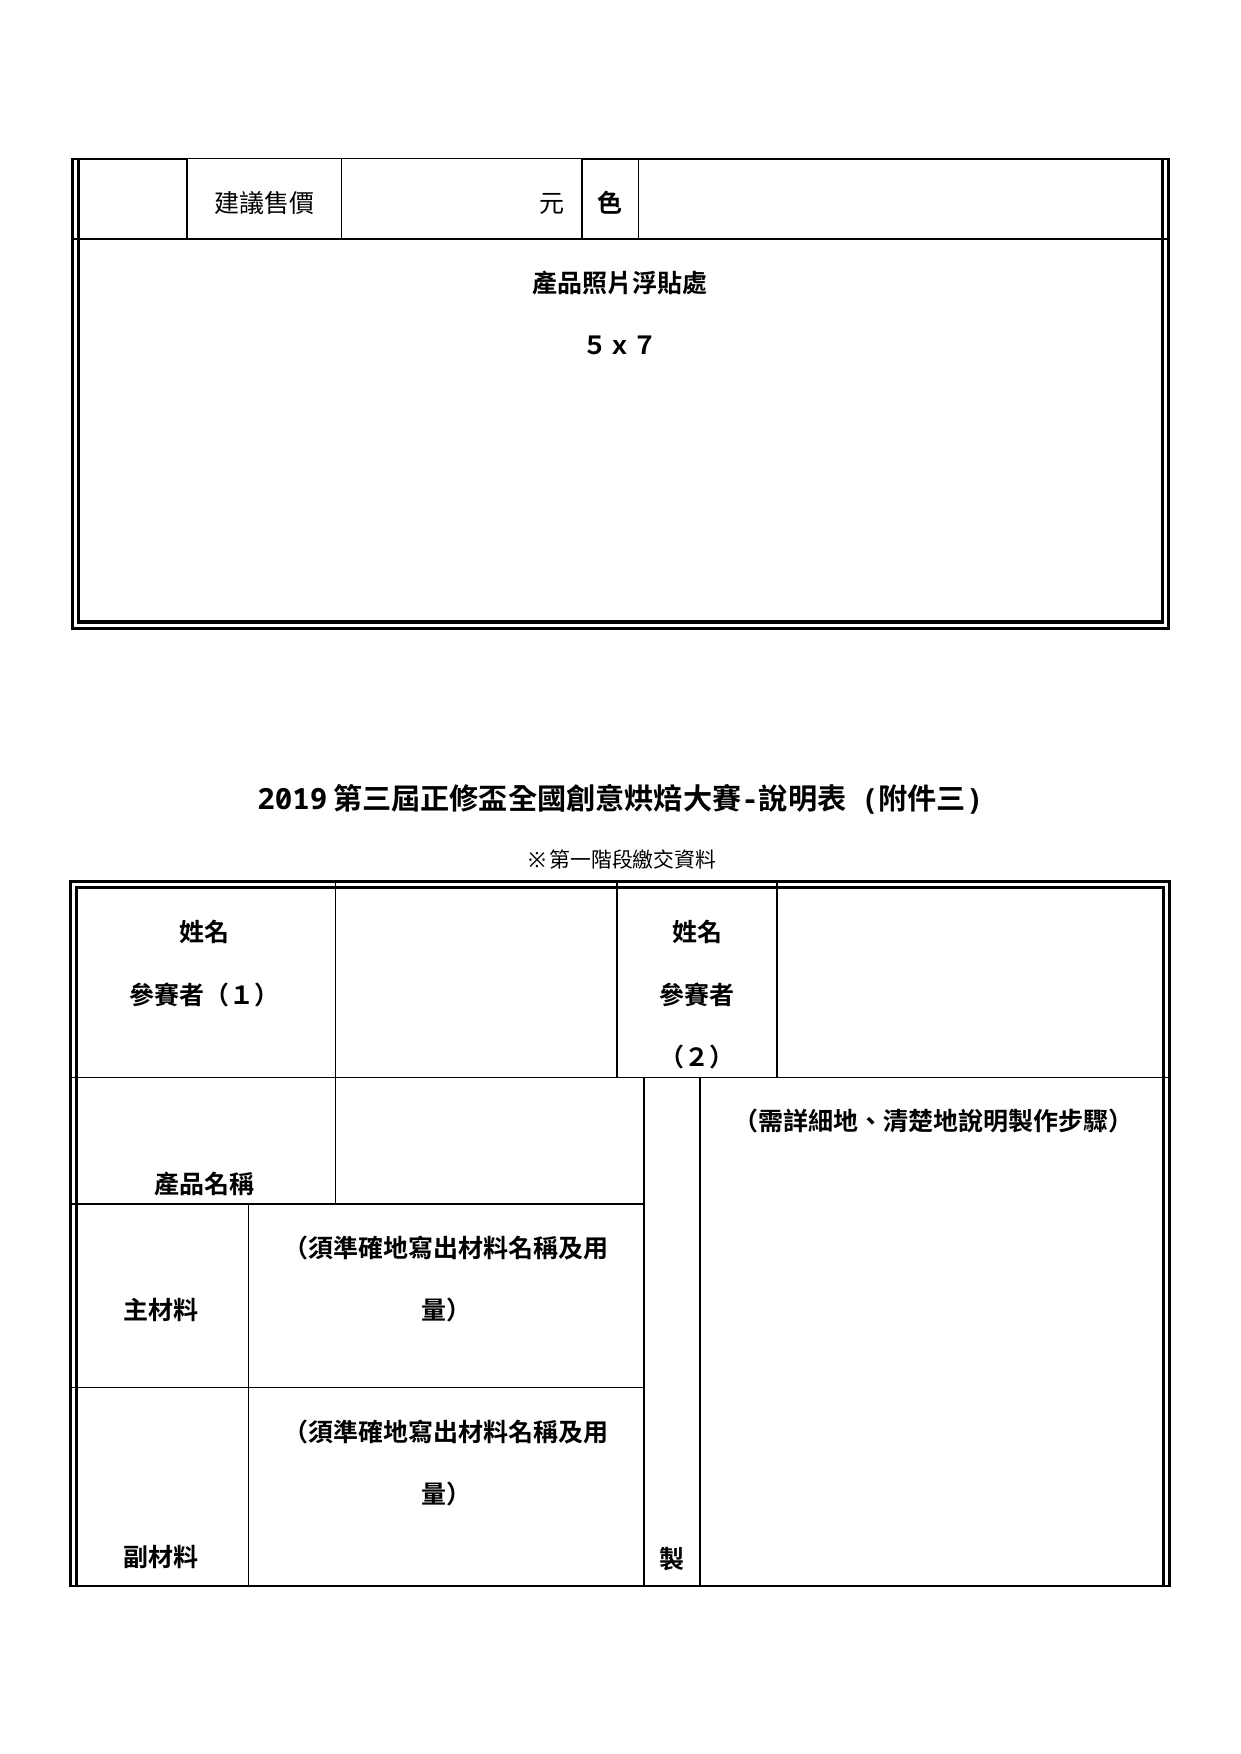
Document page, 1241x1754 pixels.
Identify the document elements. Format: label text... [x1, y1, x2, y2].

table_cell 元 [342, 159, 581, 238]
text 2019第三屆正修盃全國創意烘焙大賽-說明表 (附件三) [112, 755, 1128, 817]
table_cell 製 [645, 1078, 699, 1585]
table_cell （須準確地寫出材料名稱及用量） [249, 1205, 643, 1387]
table_header 姓名 參賽者（１） [74, 883, 335, 1077]
table_header [778, 889, 1162, 1077]
table_cell （需詳細地、清楚地說明製作步驟） [701, 1078, 1162, 1585]
table_cell 副材料 [78, 1388, 248, 1585]
table_cell 主材料 [78, 1205, 248, 1387]
text ※第一階段繳交資料 [112, 817, 1128, 880]
table_header 姓名 參賽者（２） [618, 889, 776, 1077]
table_header [778, 883, 1166, 1077]
table_header [336, 889, 616, 1077]
table_cell [639, 160, 1161, 238]
table_cell [336, 1078, 643, 1203]
table_cell （須準確地寫出材料名稱及用量） [249, 1388, 643, 1585]
table_cell [80, 160, 186, 238]
table_cell 色 [583, 160, 638, 238]
table_cell 產品名稱 [78, 1078, 335, 1203]
table_cell 建議售價 [188, 159, 341, 238]
table_cell 產品照片浮貼處 ５ｘ７ [80, 240, 1161, 620]
